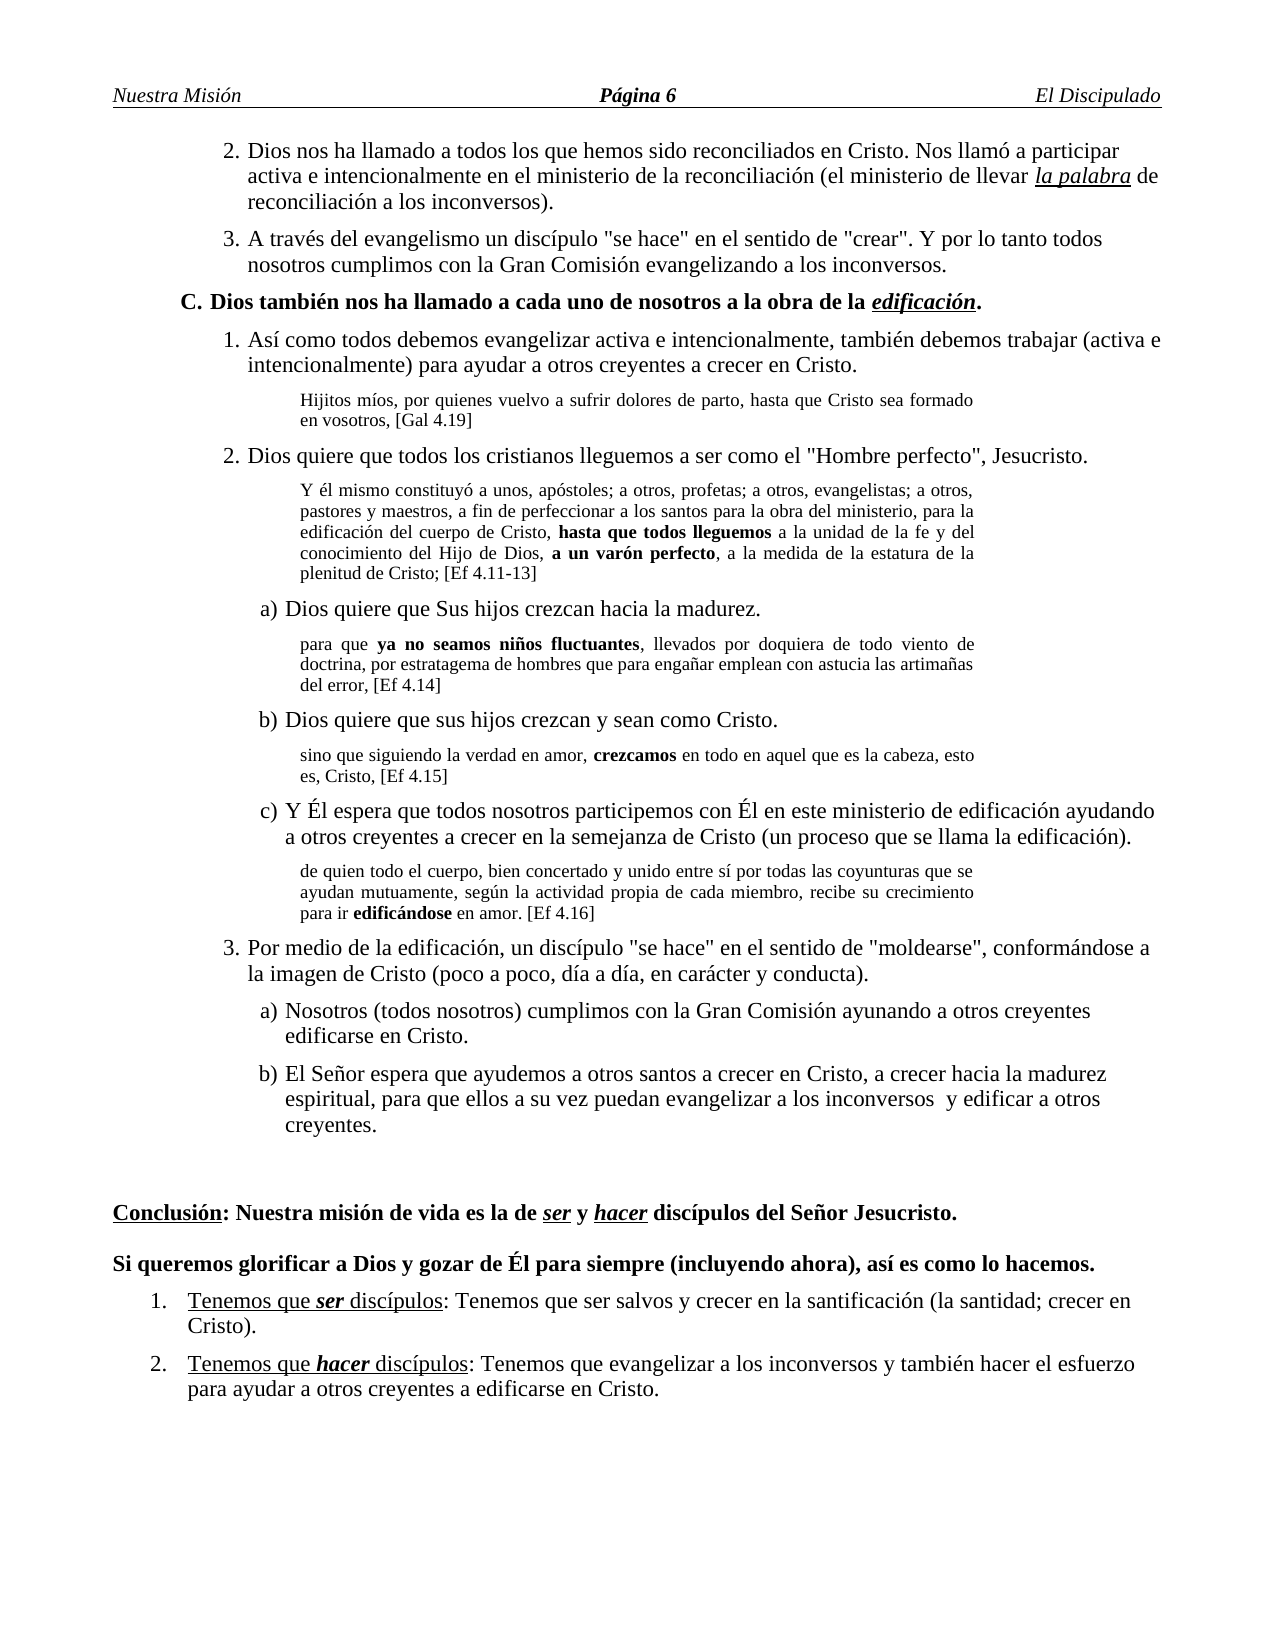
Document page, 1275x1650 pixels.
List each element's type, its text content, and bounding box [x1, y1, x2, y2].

text Hijitos míos, por quienes vuelvo a sufrir dolores de parto, hasta que Cristo sea formado en vosotros, [Gal 4.19] [300, 389, 975, 431]
list Nosotros (todos nosotros) cumplimos con la Gran Comisión ayunando a otros creyentes edificarse en Cristo. [225, 998, 1162, 1049]
list El Señor espera que ayudemos a otros santos a crecer en Cristo, a crecer hacia la madurez espiritual, para que ellos a su vez puedan evangelizar a los inconversos y edificar a otros creyentes. [225, 1061, 1162, 1137]
text para que ya no seamos niños fluctuantes, llevados por doquiera de todo viento de doctrina, por estratagema de hombres que para engañar emplean con astucia las artimañas del error, [Ef 4.14] [300, 633, 975, 695]
text Conclusión: Nuestra misión de vida es la de ser y hacer discípulos del Señor Jesucristo. [112, 1200, 1162, 1225]
list Dios quiere que Sus hijos crezcan hacia la madurez. [225, 596, 1162, 621]
list Dios quiere que todos los cristianos lleguemos a ser como el "Hombre perfecto", Jesucristo. [187, 443, 1162, 468]
list Por medio de la edificación, un discípulo "se hace" en el sentido de "moldearse", conformándose a la imagen de Cristo (poco a poco, día a día, en carácter y conducta). [187, 935, 1162, 986]
list A través del evangelismo un discípulo "se hace" en el sentido de "crear". Y por lo tanto todos nosotros cumplimos con la Gran Comisión evangelizando a los inconversos. [187, 226, 1162, 277]
text Si queremos glorificar a Dios y gozar de Él para siempre (incluyendo ahora), así es como lo hacemos. [112, 1251, 1162, 1276]
list Dios nos ha llamado a todos los que hemos sido reconciliados en Cristo. Nos llamó a participar activa e intencionalmente en el ministerio de la reconciliación (el ministerio de llevar la palabra de reconciliación a los inconversos). [187, 138, 1162, 214]
list Así como todos debemos evangelizar activa e intencionalmente, también debemos trabajar (activa e intencionalmente) para ayudar a otros creyentes a crecer en Cristo. [187, 327, 1162, 377]
text de quien todo el cuerpo, bien concertado y unido entre sí por todas las coyunturas que se ayudan mutuamente, según la actividad propia de cada miembro, recibe su crecimiento para ir edificándose en amor. [Ef 4.16] [300, 861, 975, 923]
list Tenemos que hacer discípulos: Tenemos que evangelizar a los inconversos y también hacer el esfuerzo para ayudar a otros creyentes a edificarse en Cristo. [150, 1351, 1162, 1402]
list Dios también nos ha llamado a cada uno de nosotros a la obra de la edificación. [150, 289, 1162, 314]
text sino que siguiendo la verdad en amor, crezcamos en todo en aquel que es la cabeza, esto es, Cristo, [Ef 4.15] [300, 745, 975, 786]
text Y él mismo constituyó a unos, apóstoles; a otros, profetas; a otros, evangelistas; a otros, pastores y maestros, a fin de perfeccionar a los santos para la obra del ministerio, para la edificación del cuerpo de Cristo, hasta que todos lleguemos a la unidad de la fe y del conocimiento del Hijo de Dios, a un varón perfecto, a la medida de la estatura de la plenitud de Cristo; [Ef 4.11-13] [300, 480, 975, 584]
list Tenemos que ser discípulos: Tenemos que ser salvos y crecer en la santificación (la santidad; crecer en Cristo). [150, 1288, 1162, 1339]
list Y Él espera que todos nosotros participemos con Él en este ministerio de edificación ayudando a otros creyentes a crecer en la semejanza de Cristo (un proceso que se llama la edificación). [225, 798, 1162, 849]
list Dios quiere que sus hijos crezcan y sean como Cristo. [225, 707, 1162, 733]
